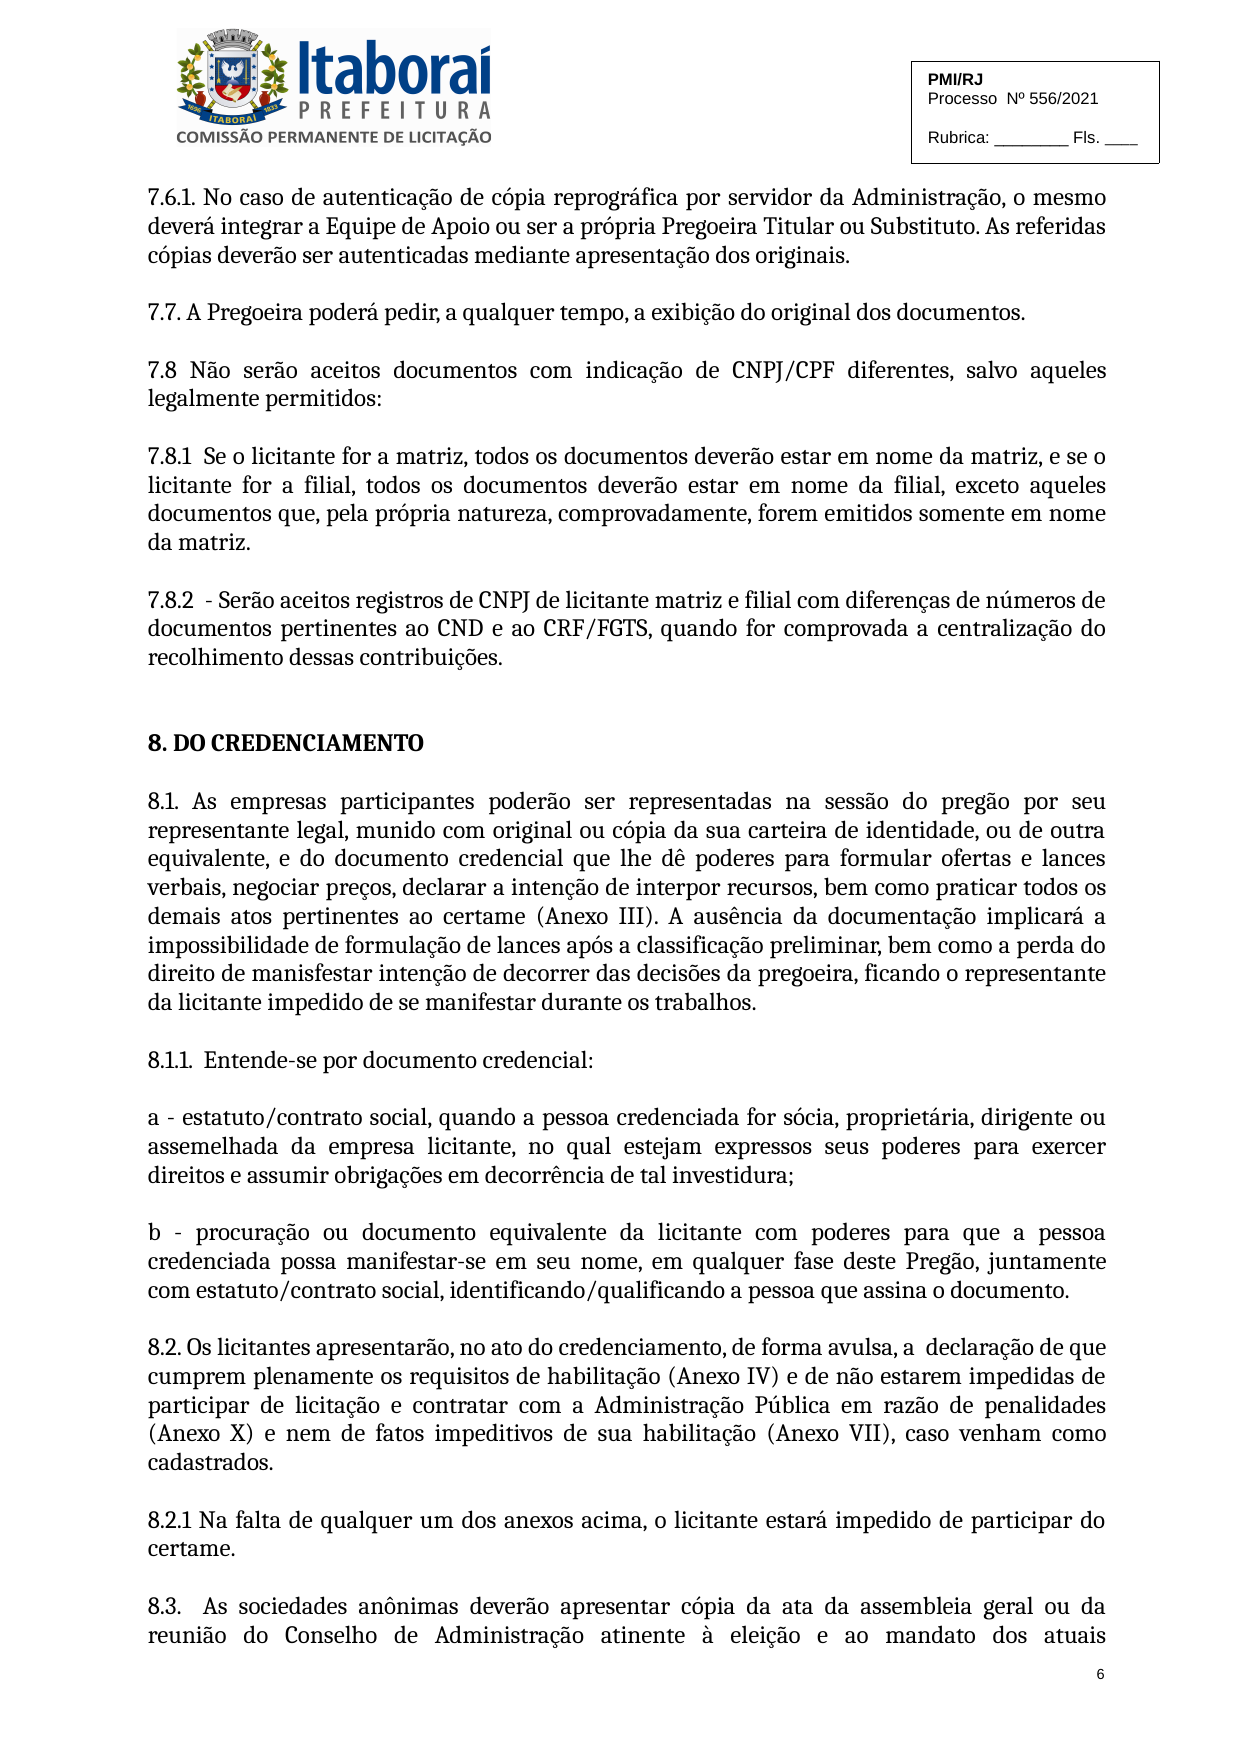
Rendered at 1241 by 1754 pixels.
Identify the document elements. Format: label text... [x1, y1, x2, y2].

text 7.7. A Pregoeira poderá pedir, a qualquer tempo, a exibição do original dos documentos. [148, 298, 1107, 327]
text a - estatuto/contrato social, quando a pessoa credenciada for sócia, proprietária, dirigente ou assemelhada da empresa licitante, no qual estejam expressos seus poderes para exercer direitos e assumir obrigações em decorrência de tal investidura; [148, 1103, 1107, 1189]
text 8.2.1 Na falta de qualquer um dos anexos acima, o licitante estará impedido de participar do certame. [148, 1506, 1107, 1563]
text 8.2. Os licitantes apresentarão, no ato do credenciamento, de forma avulsa, a declaração de que cumprem plenamente os requisitos de habilitação (Anexo IV) e de não estarem impedidas de participar de licitação e contratar com a Administração Pública em razão de penalidades (Anexo X) e nem de fatos impeditivos de sua habilitação (Anexo VII), caso venham como cadastrados. [148, 1333, 1107, 1477]
text 7.8 Não serão aceitos documentos com indicação de CNPJ/CPF diferentes, salvo aqueles legalmente permitidos: [148, 356, 1107, 413]
text 7.8.1 Se o licitante for a matriz, todos os documentos deverão estar em nome da matriz, e se o licitante for a filial, todos os documentos deverão estar em nome da filial, exceto aqueles documentos que, pela própria natureza, comprovadamente, forem emitidos somente em nome da matriz. [148, 442, 1107, 557]
picture [176, 28, 492, 147]
text 8.1.1. Entende-se por documento credencial: [148, 1046, 1107, 1074]
text 7.6.1. No caso de autenticação de cópia reprográfica por servidor da Administração, o mesmo deverá integrar a Equipe de Apoio ou ser a própria Pregoeira Titular ou Substituto. As referidas cópias deverão ser autenticadas mediante apresentação dos originais. [148, 183, 1107, 269]
text 8.1. As empresas participantes poderão ser representadas na sessão do pregão por seu representante legal, munido com original ou cópia da sua carteira de identidade, ou de outra equivalente, e do documento credencial que lhe dê poderes para formular ofertas e lances verbais, negociar preços, declarar a intenção de interpor recursos, bem como praticar todos os demais atos pertinentes ao certame (Anexo III). A ausência da documentação implicará a impossibilidade de formulação de lances após a classificação preliminar, bem como a perda do direito de manisfestar intenção de decorrer das decisões da pregoeira, ficando o representante da licitante impedido de se manifestar durante os trabalhos. [148, 787, 1107, 1017]
text 8.3. As sociedades anônimas deverão apresentar cópia da ata da assembleia geral ou da reunião do Conselho de Administração atinente à eleição e ao mandato dos atuais [148, 1592, 1107, 1649]
text 8. DO CREDENCIAMENTO [148, 729, 1107, 758]
text b - procuração ou documento equivalente da licitante com poderes para que a pessoa credenciada possa manifestar-se em seu nome, em qualquer fase deste Pregão, juntamente com estatuto/contrato social, identificando/qualificando a pessoa que assina o documento. [148, 1218, 1107, 1304]
text 7.8.2 - Serão aceitos registros de CNPJ de licitante matriz e filial com diferenças de números de documentos pertinentes ao CND e ao CRF/FGTS, quando for comprovada a centralização do recolhimento dessas contribuições. [148, 586, 1107, 672]
